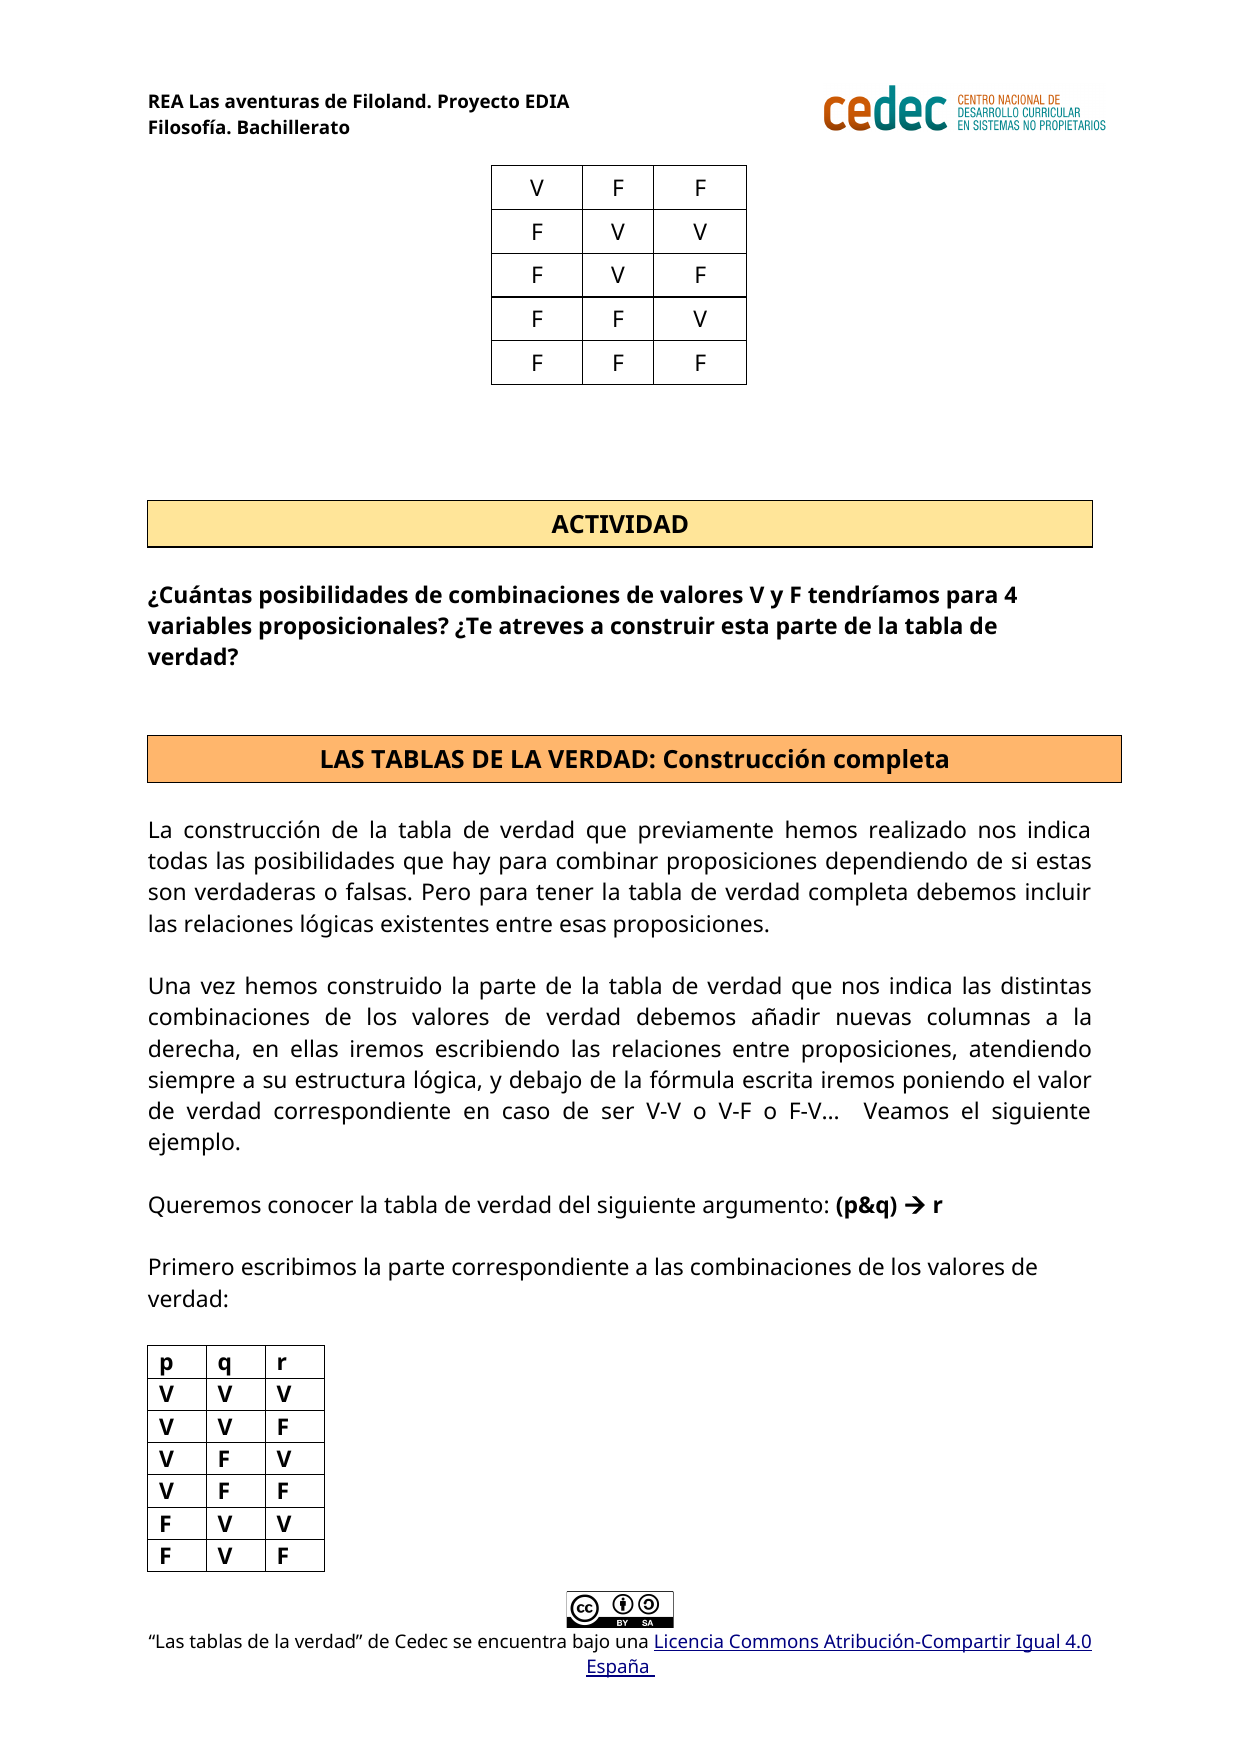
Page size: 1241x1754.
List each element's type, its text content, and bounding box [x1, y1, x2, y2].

picture [566, 1591, 674, 1628]
table_cell V [266, 1508, 324, 1539]
table_cell V [148, 1443, 206, 1474]
table_cell V [654, 298, 746, 340]
table_cell V [148, 1379, 206, 1410]
table_cell V [266, 1443, 324, 1474]
text ¿Cuántas posibilidades de combinaciones de valores V y F tendríamos para 4 variables proposicionales? ¿Te atreves a construir esta parte de la tabla de verdad? [148, 579, 1093, 672]
table_header q [207, 1346, 265, 1377]
table_header p [148, 1346, 206, 1377]
table_cell F [492, 341, 582, 384]
text Queremos conocer la tabla de verdad del siguiente argumento: (p&q)  r [148, 1189, 1093, 1220]
table_cell V [583, 254, 653, 296]
table_cell V [266, 1379, 324, 1410]
table_cell V [207, 1379, 265, 1410]
table_cell V [207, 1411, 265, 1442]
table_cell F [148, 1540, 206, 1571]
table_cell F [266, 1411, 324, 1442]
table_cell F [583, 298, 653, 340]
table_cell V [492, 166, 582, 209]
table_cell F [654, 166, 746, 209]
table_header r [266, 1346, 324, 1377]
picture [823, 83, 1107, 132]
table_cell F [492, 254, 582, 296]
text Primero escribimos la parte correspondiente a las combinaciones de los valores de verdad: [148, 1251, 1093, 1314]
text La construcción de la tabla de verdad que previamente hemos realizado nos indica todas las posibilidades que hay para combinar proposiciones dependiendo de si estas son verdaderas o falsas. Pero para tener la tabla de verdad completa debemos incluir las relaciones lógicas existentes entre esas proposiciones. [148, 814, 1093, 939]
table_cell F [266, 1475, 324, 1507]
table_header ACTIVIDAD [148, 501, 1092, 546]
table_cell F [654, 254, 746, 296]
table_header LAS TABLAS DE LA VERDAD: Construcción completa [148, 736, 1121, 782]
table_cell F [492, 210, 582, 253]
table_cell F [583, 166, 653, 209]
table_cell V [654, 210, 746, 253]
table_cell F [207, 1475, 265, 1507]
table_cell V [583, 210, 653, 253]
table_cell F [207, 1443, 265, 1474]
table_cell V [207, 1540, 265, 1571]
table_cell F [583, 341, 653, 384]
table_cell F [148, 1508, 206, 1539]
table_cell F [654, 341, 746, 384]
text Una vez hemos construido la parte de la tabla de verdad que nos indica las distintas combinaciones de los valores de verdad debemos añadir nuevas columnas a la derecha, en ellas iremos escribiendo las relaciones entre proposiciones, atendiendo siempre a su estructura lógica, y debajo de la fórmula escrita iremos poniendo el valor de verdad correspondiente en caso de ser V-V o V-F o F-V… Veamos el siguiente ejemplo. [148, 970, 1093, 1158]
table_cell F [492, 298, 582, 340]
table_cell F [266, 1540, 324, 1571]
table_cell V [148, 1475, 206, 1507]
table_cell V [148, 1411, 206, 1442]
table_cell V [207, 1508, 265, 1539]
